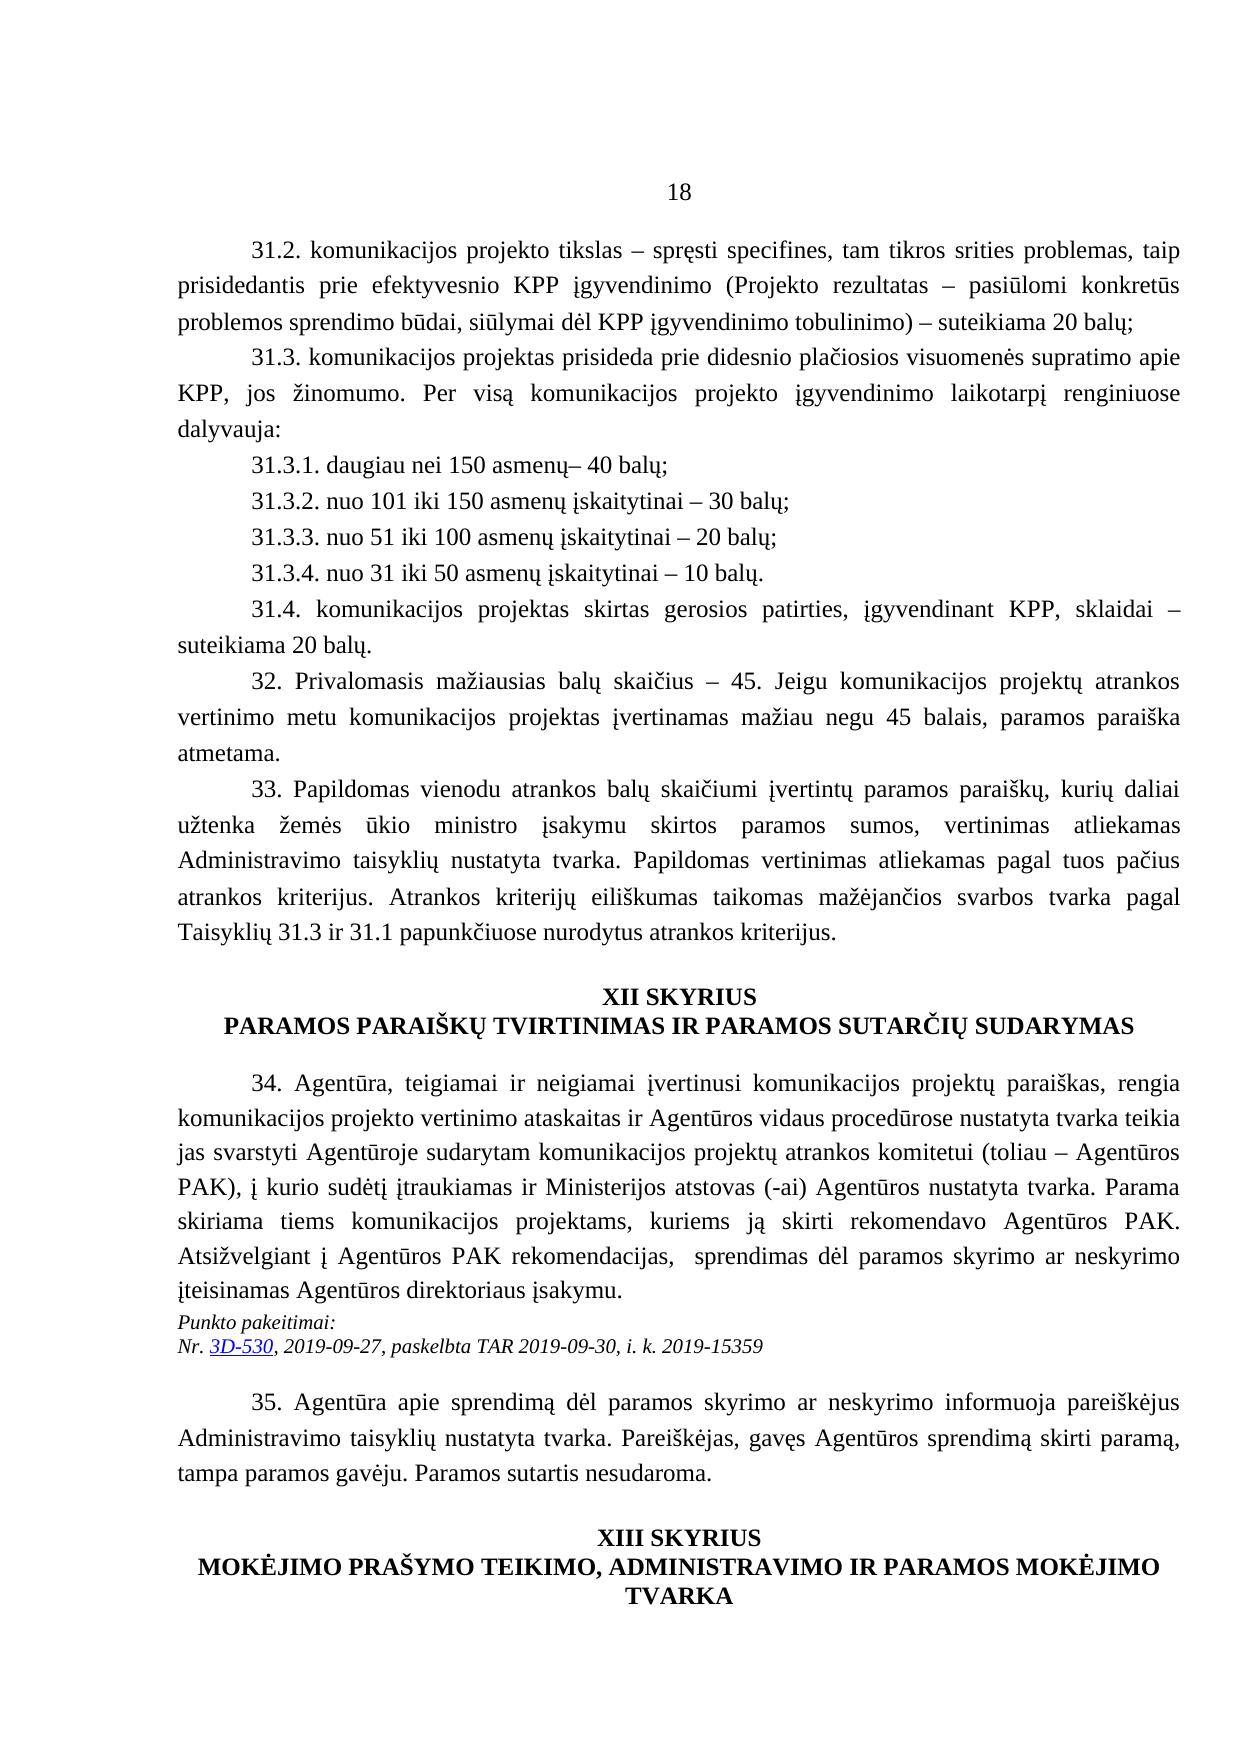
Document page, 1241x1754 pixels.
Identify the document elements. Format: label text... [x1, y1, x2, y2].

text 34. Agentūra, teigiamai ir neigiamai įvertinusi komunikacijos projektų paraiškas, rengia komunikacijos projekto vertinimo ataskaitas ir Agentūros vidaus procedūrose nustatyta tvarka teikia jas svarstyti Agentūroje sudarytam komunikacijos projektų atrankos komitetui (toliau – Agentūros PAK), į kurio sudėtį įtraukiamas ir Ministerijos atstovas (-ai) Agentūros nustatyta tvarka. Parama skiriama tiems komunikacijos projektams, kuriems ją skirti rekomendavo Agentūros PAK. Atsižvelgiant į Agentūros PAK rekomendacijas, sprendimas dėl paramos skyrimo ar neskyrimo įteisinamas Agentūros direktoriaus įsakymu. [177, 1068, 1181, 1304]
text 31.3.4. nuo 31 iki 50 asmenų įskaitytinai – 10 balų. [177, 558, 1181, 587]
text 31.4. komunikacijos projektas skirtas gerosios patirties, įgyvendinant KPP, sklaidai – suteikiama 20 balų. [177, 594, 1181, 659]
text MOKĖJIMO PRAŠYMO TEIKIMO, ADMINISTRAVIMO IR PARAMOS MOKĖJIMO TVARKA [177, 1552, 1181, 1609]
text 35. Agentūra apie sprendimą dėl paramos skyrimo ar neskyrimo informuoja pareiškėjus Administravimo taisyklių nustatyta tvarka. Pareiškėjas, gavęs Agentūros sprendimą skirti paramą, tampa paramos gavėju. Paramos sutartis nesudaroma. [177, 1387, 1181, 1487]
text 31.3.2. nuo 101 iki 150 asmenų įskaitytinai – 30 balų; [177, 486, 1181, 515]
text Nr. 3D-530, 2019-09-27, paskelbta TAR 2019-09-30, i. k. 2019-15359 [177, 1334, 1181, 1358]
text PARAMOS PARAIŠKŲ TVIRTINIMAS IR PARAMOS SUTARČIŲ SUDARYMAS [177, 1011, 1181, 1040]
text 31.2. komunikacijos projekto tikslas – spręsti specifines, tam tikros srities problemas, taip prisidedantis prie efektyvesnio KPP įgyvendinimo (Projekto rezultatas – pasiūlomi konkretūs problemos sprendimo būdai, siūlymai dėl KPP įgyvendinimo tobulinimo) – suteikiama 20 balų; [177, 235, 1181, 335]
text Punkto pakeitimai: [177, 1310, 1181, 1334]
text XII SKYRIUS [177, 982, 1181, 1011]
text 31.3.1. daugiau nei 150 asmenų– 40 balų; [177, 450, 1181, 479]
text XIII SKYRIUS [177, 1523, 1181, 1552]
text 33. Papildomas vienodu atrankos balų skaičiumi įvertintų paramos paraiškų, kurių daliai užtenka žemės ūkio ministro įsakymu skirtos paramos sumos, vertinimas atliekamas Administravimo taisyklių nustatyta tvarka. Papildomas vertinimas atliekamas pagal tuos pačius atrankos kriterijus. Atrankos kriterijų eiliškumas taikomas mažėjančios svarbos tvarka pagal Taisyklių 31.3 ir 31.1 papunkčiuose nurodytus atrankos kriterijus. [177, 774, 1181, 946]
text 31.3. komunikacijos projektas prisideda prie didesnio plačiosios visuomenės supratimo apie KPP, jos žinomumo. Per visą komunikacijos projekto įgyvendinimo laikotarpį renginiuose dalyvauja: [177, 342, 1181, 443]
text 32. Privalomasis mažiausias balų skaičius – 45. Jeigu komunikacijos projektų atrankos vertinimo metu komunikacijos projektas įvertinamas mažiau negu 45 balais, paramos paraiška atmetama. [177, 666, 1181, 767]
text 31.3.3. nuo 51 iki 100 asmenų įskaitytinai – 20 balų; [177, 522, 1181, 551]
